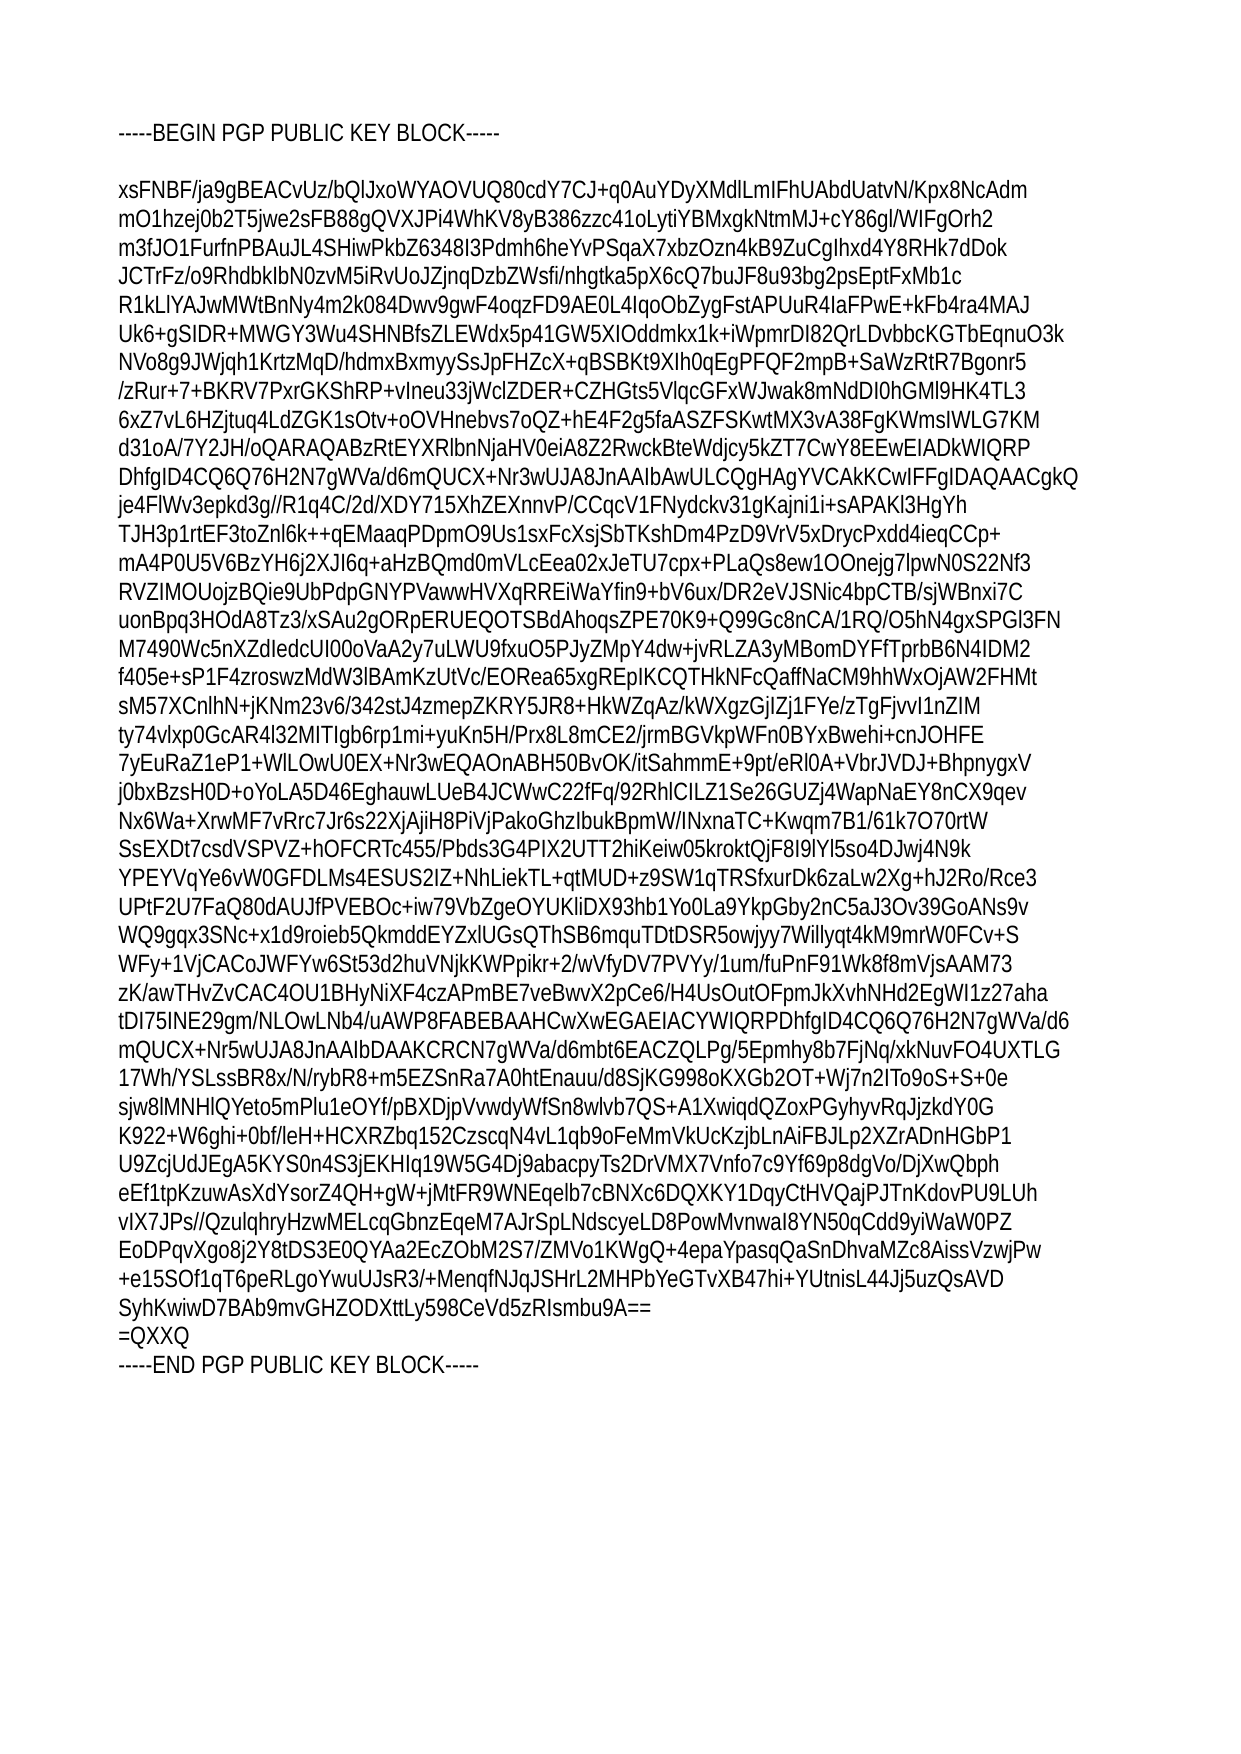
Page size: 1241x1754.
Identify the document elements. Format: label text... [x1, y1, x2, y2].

text je4FlWv3epkd3g//R1q4C/2d/XDY715XhZEXnnvP/CCqcV1FNydckv31gKajni1i+sAPAKl3HgYh [118, 491, 1122, 519]
text d31oA/7Y2JH/oQARAQABzRtEYXRlbnNjaHV0eiA8Z2RwckBteWdjcy5kZT7CwY8EEwEIADkWIQRP [118, 433, 1122, 462]
text sM57XCnlhN+jKNm23v6/342stJ4zmepZKRY5JR8+HkWZqAz/kWXgzGjIZj1FYe/zTgFjvvI1nZIM [118, 691, 1122, 720]
text zK/awTHvZvCAC4OU1BHyNiXF4czAPmBE7veBwvX2pCe6/H4UsOutOFpmJkXvhNHd2EgWI1z27aha [118, 977, 1122, 1006]
text +e15SOf1qT6peRLgoYwuUJsR3/+MenqfNJqJSHrL2MHPbYeGTvXB47hi+YUtnisL44Jj5uzQsAVD [118, 1264, 1122, 1293]
text WQ9gqx3SNc+x1d9roieb5QkmddEYZxlUGsQThSB6mquTDtDSR5owjyy7Willyqt4kM9mrW0FCv+S [118, 920, 1122, 949]
text mO1hzej0b2T5jwe2sFB88gQVXJPi4WhKV8yB386zzc41oLytiYBMxgkNtmMJ+cY86gl/WIFgOrh2 [118, 204, 1122, 233]
text M7490Wc5nXZdIedcUI00oVaA2y7uLWU9fxuO5PJyZMpY4dw+jvRLZA3yMBomDYFfTprbB6N4IDM2 [118, 634, 1122, 662]
text tDI75INE29gm/NLOwLNb4/uAWP8FABEBAAHCwXwEGAEIACYWIQRPDhfgID4CQ6Q76H2N7gWVa/d6 [118, 1006, 1122, 1035]
text mA4P0U5V6BzYH6j2XJI6q+aHzBQmd0mVLcEea02xJeTU7cpx+PLaQs8ew1OOnejg7lpwN0S22Nf3 [118, 548, 1122, 576]
text sjw8lMNHlQYeto5mPlu1eOYf/pBXDjpVvwdyWfSn8wlvb7QS+A1XwiqdQZoxPGyhyvRqJjzkdY0G [118, 1092, 1122, 1121]
text eEf1tpKzuwAsXdYsorZ4QH+gW+jMtFR9WNEqelb7cBNXc6DQXKY1DqyCtHVQajPJTnKdovPU9LUh [118, 1178, 1122, 1207]
text j0bxBzsH0D+oYoLA5D46EghauwLUeB4JCWwC22fFq/92RhlCILZ1Se26GUZj4WapNaEY8nCX9qev [118, 777, 1122, 806]
text TJH3p1rtEF3toZnl6k++qEMaaqPDpmO9Us1sxFcXsjSbTKshDm4PzD9VrV5xDrycPxdd4ieqCCp+ [118, 519, 1122, 548]
text -----END PGP PUBLIC KEY BLOCK----- [118, 1350, 1122, 1378]
text mQUCX+Nr5wUJA8JnAAIbDAAKCRCN7gWVa/d6mbt6EACZQLPg/5Epmhy8b7FjNq/xkNuvFO4UXTLG [118, 1035, 1122, 1063]
text m3fJO1FurfnPBAuJL4SHiwPkbZ6348I3Pdmh6heYvPSqaX7xbzOzn4kB9ZuCgIhxd4Y8RHk7dDok [118, 233, 1122, 261]
text YPEYVqYe6vW0GFDLMs4ESUS2IZ+NhLiekTL+qtMUD+z9SW1qTRSfxurDk6zaLw2Xg+hJ2Ro/Rce3 [118, 863, 1122, 892]
text SyhKwiwD7BAb9mvGHZODXttLy598CeVd5zRIsmbu9A== [118, 1293, 1122, 1321]
text WFy+1VjCACoJWFYw6St53d2huVNjkKWPpikr+2/wVfyDV7PVYy/1um/fuPnF91Wk8f8mVjsAAM73 [118, 949, 1122, 977]
text DhfgID4CQ6Q76H2N7gWVa/d6mQUCX+Nr3wUJA8JnAAIbAwULCQgHAgYVCAkKCwIFFgIDAQAACgkQ [118, 462, 1122, 491]
text EoDPqvXgo8j2Y8tDS3E0QYAa2EcZObM2S7/ZMVo1KWgQ+4epaYpasqQaSnDhvaMZc8AissVzwjPw [118, 1235, 1122, 1264]
text ty74vlxp0GcAR4l32MITIgb6rp1mi+yuKn5H/Prx8L8mCE2/jrmBGVkpWFn0BYxBwehi+cnJOHFE [118, 720, 1122, 748]
text uonBpq3HOdA8Tz3/xSAu2gORpERUEQOTSBdAhoqsZPE70K9+Q99Gc8nCA/1RQ/O5hN4gxSPGl3FN [118, 605, 1122, 634]
text Uk6+gSIDR+MWGY3Wu4SHNBfsZLEWdx5p41GW5XIOddmkx1k+iWpmrDI82QrLDvbbcKGTbEqnuO3k [118, 319, 1122, 347]
text xsFNBF/ja9gBEACvUz/bQlJxoWYAOVUQ80cdY7CJ+q0AuYDyXMdlLmIFhUAbdUatvN/Kpx8NcAdm [118, 175, 1122, 204]
text Nx6Wa+XrwMF7vRrc7Jr6s22XjAjiH8PiVjPakoGhzIbukBpmW/INxnaTC+Kwqm7B1/61k7O70rtW [118, 806, 1122, 834]
text JCTrFz/o9RhdbkIbN0zvM5iRvUoJZjnqDzbZWsfi/nhgtka5pX6cQ7buJF8u93bg2psEptFxMb1c [118, 261, 1122, 290]
text SsEXDt7csdVSPVZ+hOFCRTc455/Pbds3G4PIX2UTT2hiKeiw05kroktQjF8I9lYl5so4DJwj4N9k [118, 834, 1122, 863]
text 7yEuRaZ1eP1+WlLOwU0EX+Nr3wEQAOnABH50BvOK/itSahmmE+9pt/eRl0A+VbrJVDJ+BhpnygxV [118, 748, 1122, 777]
text 6xZ7vL6HZjtuq4LdZGK1sOtv+oOVHnebvs7oQZ+hE4F2g5faASZFSKwtMX3vA38FgKWmsIWLG7KM [118, 404, 1122, 433]
text K922+W6ghi+0bf/leH+HCXRZbq152CzscqN4vL1qb9oFeMmVkUcKzjbLnAiFBJLp2XZrADnHGbP1 [118, 1121, 1122, 1149]
text U9ZcjUdJEgA5KYS0n4S3jEKHIq19W5G4Dj9abacpyTs2DrVMX7Vnfo7c9Yf69p8dgVo/DjXwQbph [118, 1149, 1122, 1178]
text NVo8g9JWjqh1KrtzMqD/hdmxBxmyySsJpFHZcX+qBSBKt9XIh0qEgPFQF2mpB+SaWzRtR7Bgonr5 [118, 347, 1122, 376]
text vIX7JPs//QzulqhryHzwMELcqGbnzEqeM7AJrSpLNdscyeLD8PowMvnwaI8YN50qCdd9yiWaW0PZ [118, 1207, 1122, 1235]
text =QXXQ [118, 1321, 1122, 1350]
text RVZIMOUojzBQie9UbPdpGNYPVawwHVXqRREiWaYfin9+bV6ux/DR2eVJSNic4bpCTB/sjWBnxi7C [118, 576, 1122, 605]
text -----BEGIN PGP PUBLIC KEY BLOCK----- [118, 118, 1122, 147]
text UPtF2U7FaQ80dAUJfPVEBOc+iw79VbZgeOYUKliDX93hb1Yo0La9YkpGby2nC5aJ3Ov39GoANs9v [118, 892, 1122, 920]
text 17Wh/YSLssBR8x/N/rybR8+m5EZSnRa7A0htEnauu/d8SjKG998oKXGb2OT+Wj7n2ITo9oS+S+0e [118, 1063, 1122, 1092]
text f405e+sP1F4zroswzMdW3lBAmKzUtVc/EORea65xgREpIKCQTHkNFcQaffNaCM9hhWxOjAW2FHMt [118, 662, 1122, 691]
text /zRur+7+BKRV7PxrGKShRP+vIneu33jWclZDER+CZHGts5VlqcGFxWJwak8mNdDI0hGMl9HK4TL3 [118, 376, 1122, 404]
text R1kLlYAJwMWtBnNy4m2k084Dwv9gwF4oqzFD9AE0L4IqoObZygFstAPUuR4IaFPwE+kFb4ra4MAJ [118, 290, 1122, 319]
